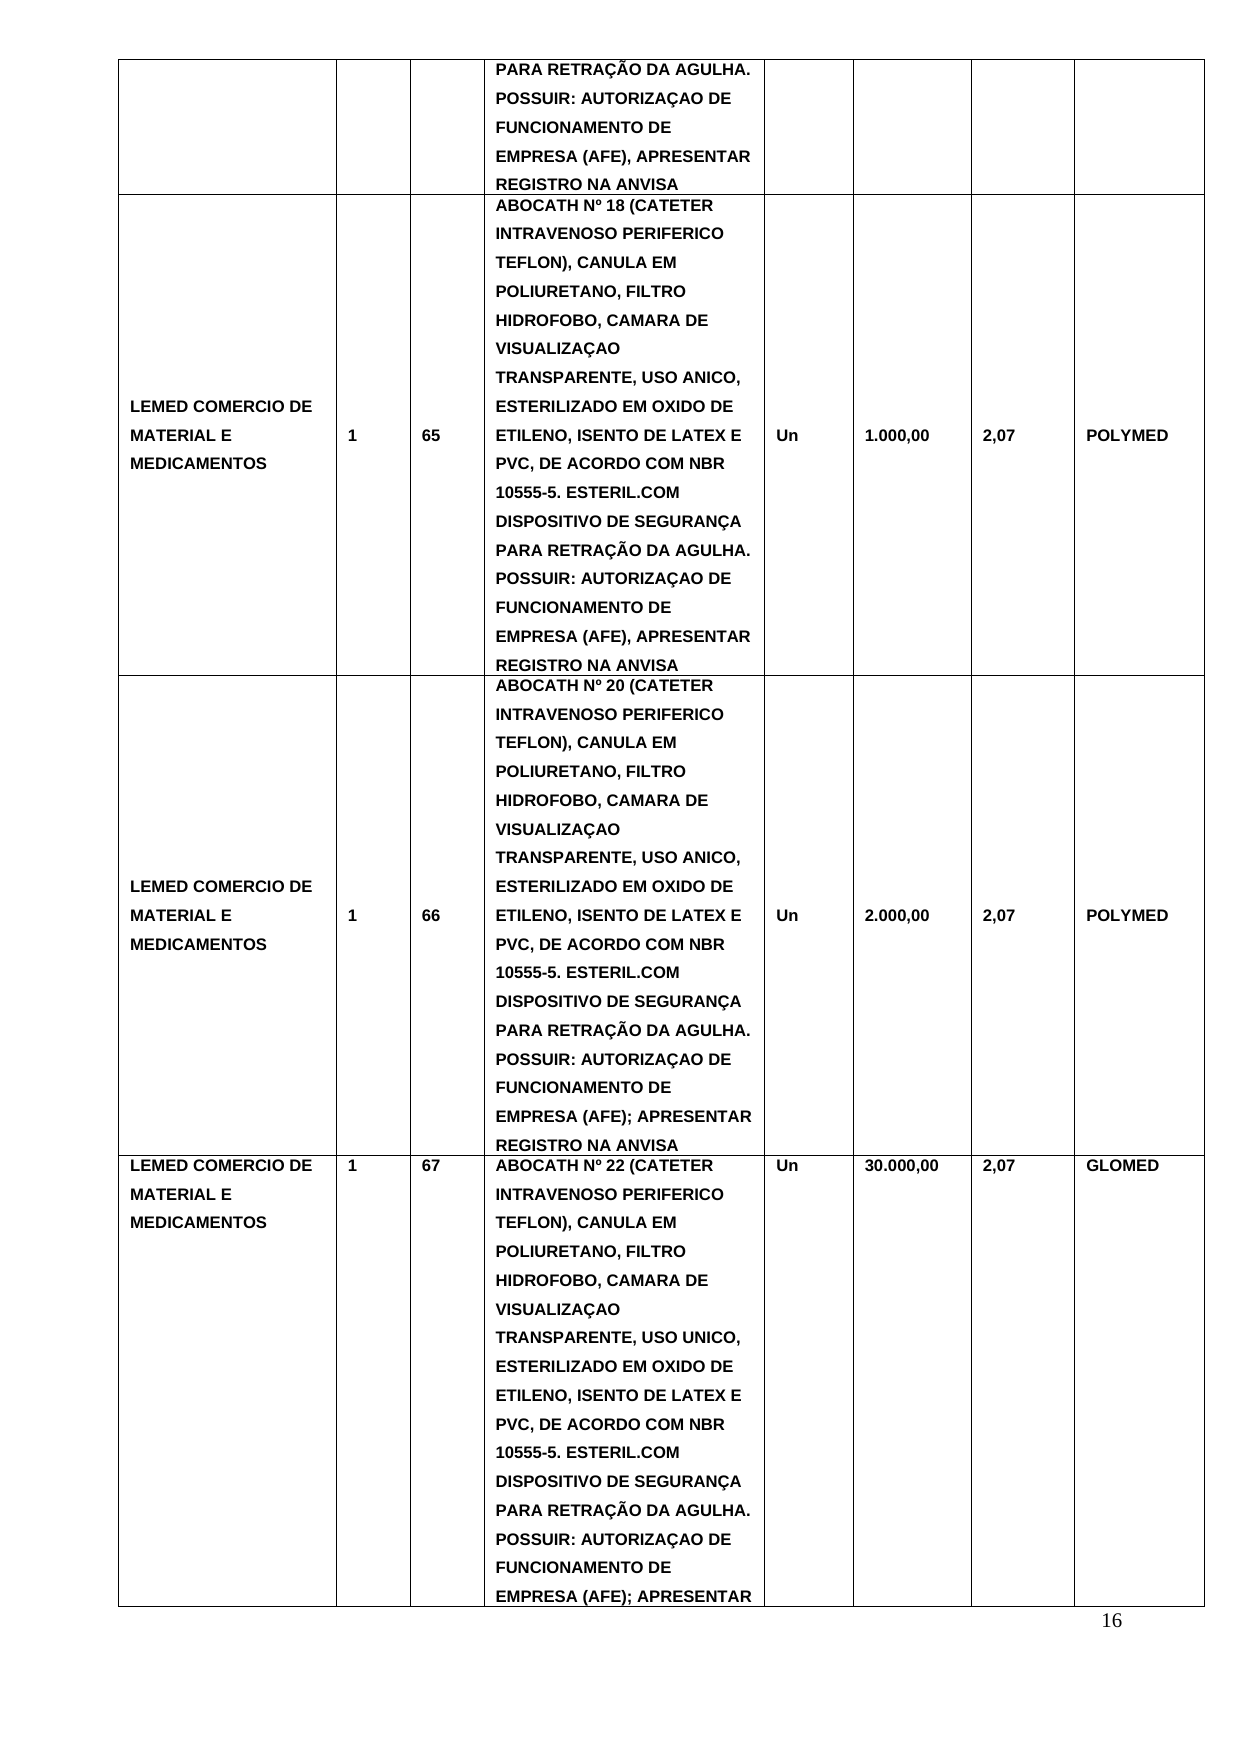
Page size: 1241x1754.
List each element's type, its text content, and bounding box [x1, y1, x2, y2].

table_cell 30.000,00 [854, 1156, 971, 1606]
table_cell [854, 60, 971, 194]
table_cell GLOMED [1075, 1156, 1204, 1606]
table_cell 2.000,00 [854, 676, 971, 1155]
table_cell LEMED COMERCIO DE MATERIAL E MEDICAMENTOS [119, 195, 336, 674]
table_cell ABOCATH Nº 22 (CATETER INTRAVENOSO PERIFERICO TEFLON), CANULA EM POLIURETANO, FILTRO HIDROFOBO, CAMARA DE VISUALIZAÇAO TRANSPARENTE, USO UNICO, ESTERILIZADO EM OXIDO DE ETILENO, ISENTO DE LATEX E PVC, DE ACORDO COM NBR 10555-5. ESTERIL.COM DISPOSITIVO DE SEGURANÇA PARA RETRAÇÃO DA AGULHA. POSSUIR: AUTORIZAÇAO DE FUNCIONAMENTO DE EMPRESA (AFE); APRESENTAR [485, 1156, 764, 1606]
table_cell 1 [337, 1156, 410, 1606]
table_cell [765, 60, 853, 194]
table_cell 1 [337, 676, 410, 1155]
table_cell Un [765, 676, 853, 1155]
table_cell [1075, 60, 1204, 194]
table_cell POLYMED [1075, 676, 1204, 1155]
table_cell 67 [411, 1156, 484, 1606]
table_cell [337, 60, 410, 194]
table_cell 2,07 [972, 676, 1074, 1155]
table_cell Un [765, 195, 853, 674]
table_cell POLYMED [1075, 195, 1204, 674]
table_cell [411, 60, 484, 194]
table_cell PARA RETRAÇÃO DA AGULHA. POSSUIR: AUTORIZAÇAO DE FUNCIONAMENTO DE EMPRESA (AFE), APRESENTAR REGISTRO NA ANVISA [485, 60, 764, 194]
table_cell ABOCATH Nº 20 (CATETER INTRAVENOSO PERIFERICO TEFLON), CANULA EM POLIURETANO, FILTRO HIDROFOBO, CAMARA DE VISUALIZAÇAO TRANSPARENTE, USO ANICO, ESTERILIZADO EM OXIDO DE ETILENO, ISENTO DE LATEX E PVC, DE ACORDO COM NBR 10555-5. ESTERIL.COM DISPOSITIVO DE SEGURANÇA PARA RETRAÇÃO DA AGULHA. POSSUIR: AUTORIZAÇAO DE FUNCIONAMENTO DE EMPRESA (AFE); APRESENTAR REGISTRO NA ANVISA [485, 676, 764, 1155]
table_cell 2,07 [972, 1156, 1074, 1606]
table_cell 2,07 [972, 195, 1074, 674]
table_cell 65 [411, 195, 484, 674]
table_cell LEMED COMERCIO DE MATERIAL E MEDICAMENTOS [119, 676, 336, 1155]
table_cell Un [765, 1156, 853, 1606]
table_cell [119, 60, 336, 194]
table_cell 1 [337, 195, 410, 674]
table_cell [972, 60, 1074, 194]
table_cell 66 [411, 676, 484, 1155]
table_cell LEMED COMERCIO DE MATERIAL E MEDICAMENTOS [119, 1156, 336, 1606]
table_cell ABOCATH Nº 18 (CATETER INTRAVENOSO PERIFERICO TEFLON), CANULA EM POLIURETANO, FILTRO HIDROFOBO, CAMARA DE VISUALIZAÇAO TRANSPARENTE, USO ANICO, ESTERILIZADO EM OXIDO DE ETILENO, ISENTO DE LATEX E PVC, DE ACORDO COM NBR 10555-5. ESTERIL.COM DISPOSITIVO DE SEGURANÇA PARA RETRAÇÃO DA AGULHA. POSSUIR: AUTORIZAÇAO DE FUNCIONAMENTO DE EMPRESA (AFE), APRESENTAR REGISTRO NA ANVISA [485, 195, 764, 674]
table_cell 1.000,00 [854, 195, 971, 674]
